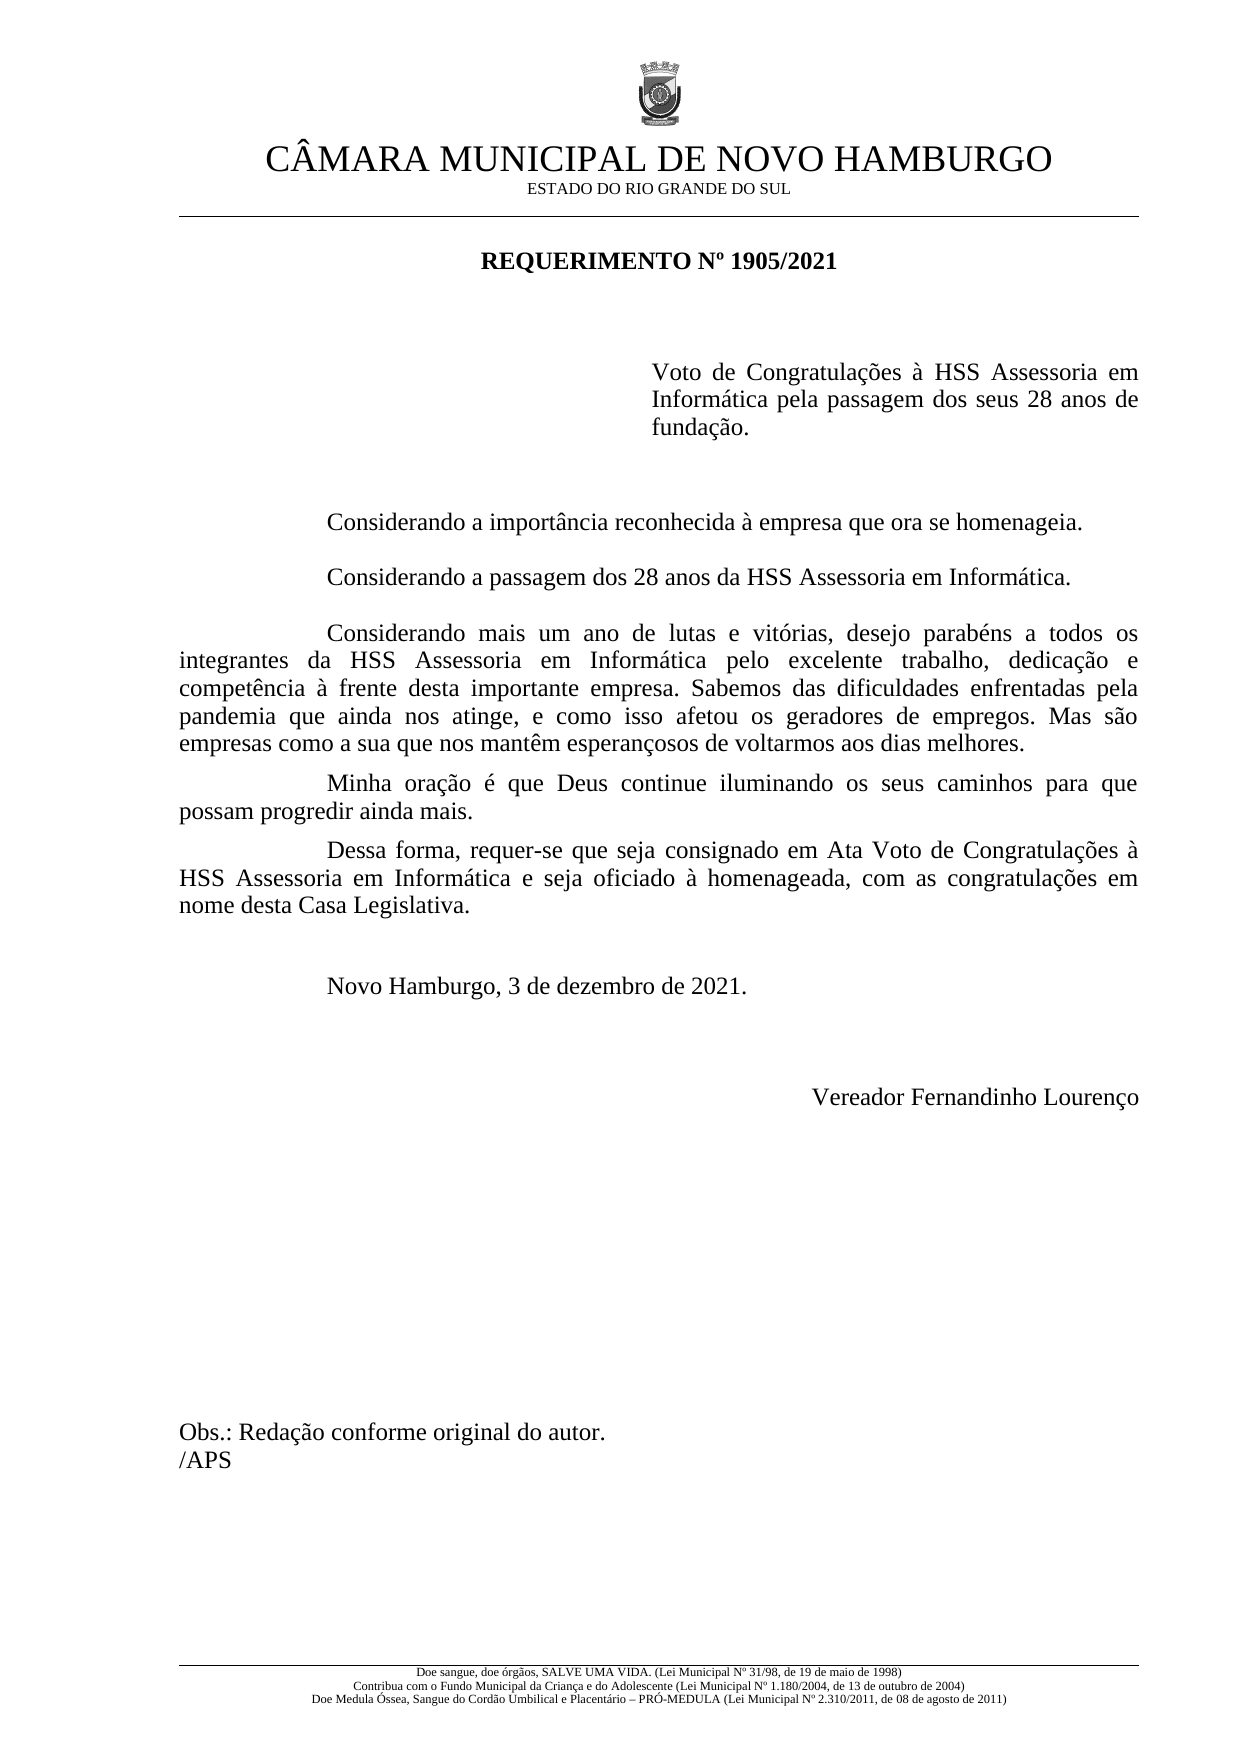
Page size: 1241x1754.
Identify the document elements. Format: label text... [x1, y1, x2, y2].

text Minha oração é que Deus continue iluminando os seus caminhos para que possam progredir ainda mais. [179, 769, 1139, 824]
text Considerando a importância reconhecida à empresa que ora se homenageia. [179, 508, 1139, 536]
text /APS [179, 1446, 1139, 1474]
text Voto de Congratulações à HSS Assessoria em Informática pela passagem dos seus 28 anos de fundação. [651, 358, 1139, 441]
text Dessa forma, requer-se que seja consignado em Ata Voto de Congratulações à HSS Assessoria em Informática e seja oficiado à homenageada, com as congratulações em nome desta Casa Legislativa. [179, 836, 1139, 919]
text Novo Hamburgo, 3 de dezembro de 2021. [179, 972, 1139, 1000]
text Considerando mais um ano de lutas e vitórias, desejo parabéns a todos os integrantes da HSS Assessoria em Informática pelo excelente trabalho, dedicação e competência à frente desta importante empresa. Sabemos das dificuldades enfrentadas pela pandemia que ainda nos atinge, e como isso afetou os geradores de empregos. Mas são empresas como a sua que nos mantêm esperançosos de voltarmos aos dias melhores. [179, 619, 1139, 757]
text Vereador Fernandinho Lourenço [179, 1083, 1139, 1111]
text Considerando a passagem dos 28 anos da HSS Assessoria em Informática. [179, 563, 1139, 591]
text REQUERIMENTO Nº 1905/2021 [179, 247, 1139, 274]
text Obs.: Redação conforme original do autor. [179, 1418, 1139, 1446]
